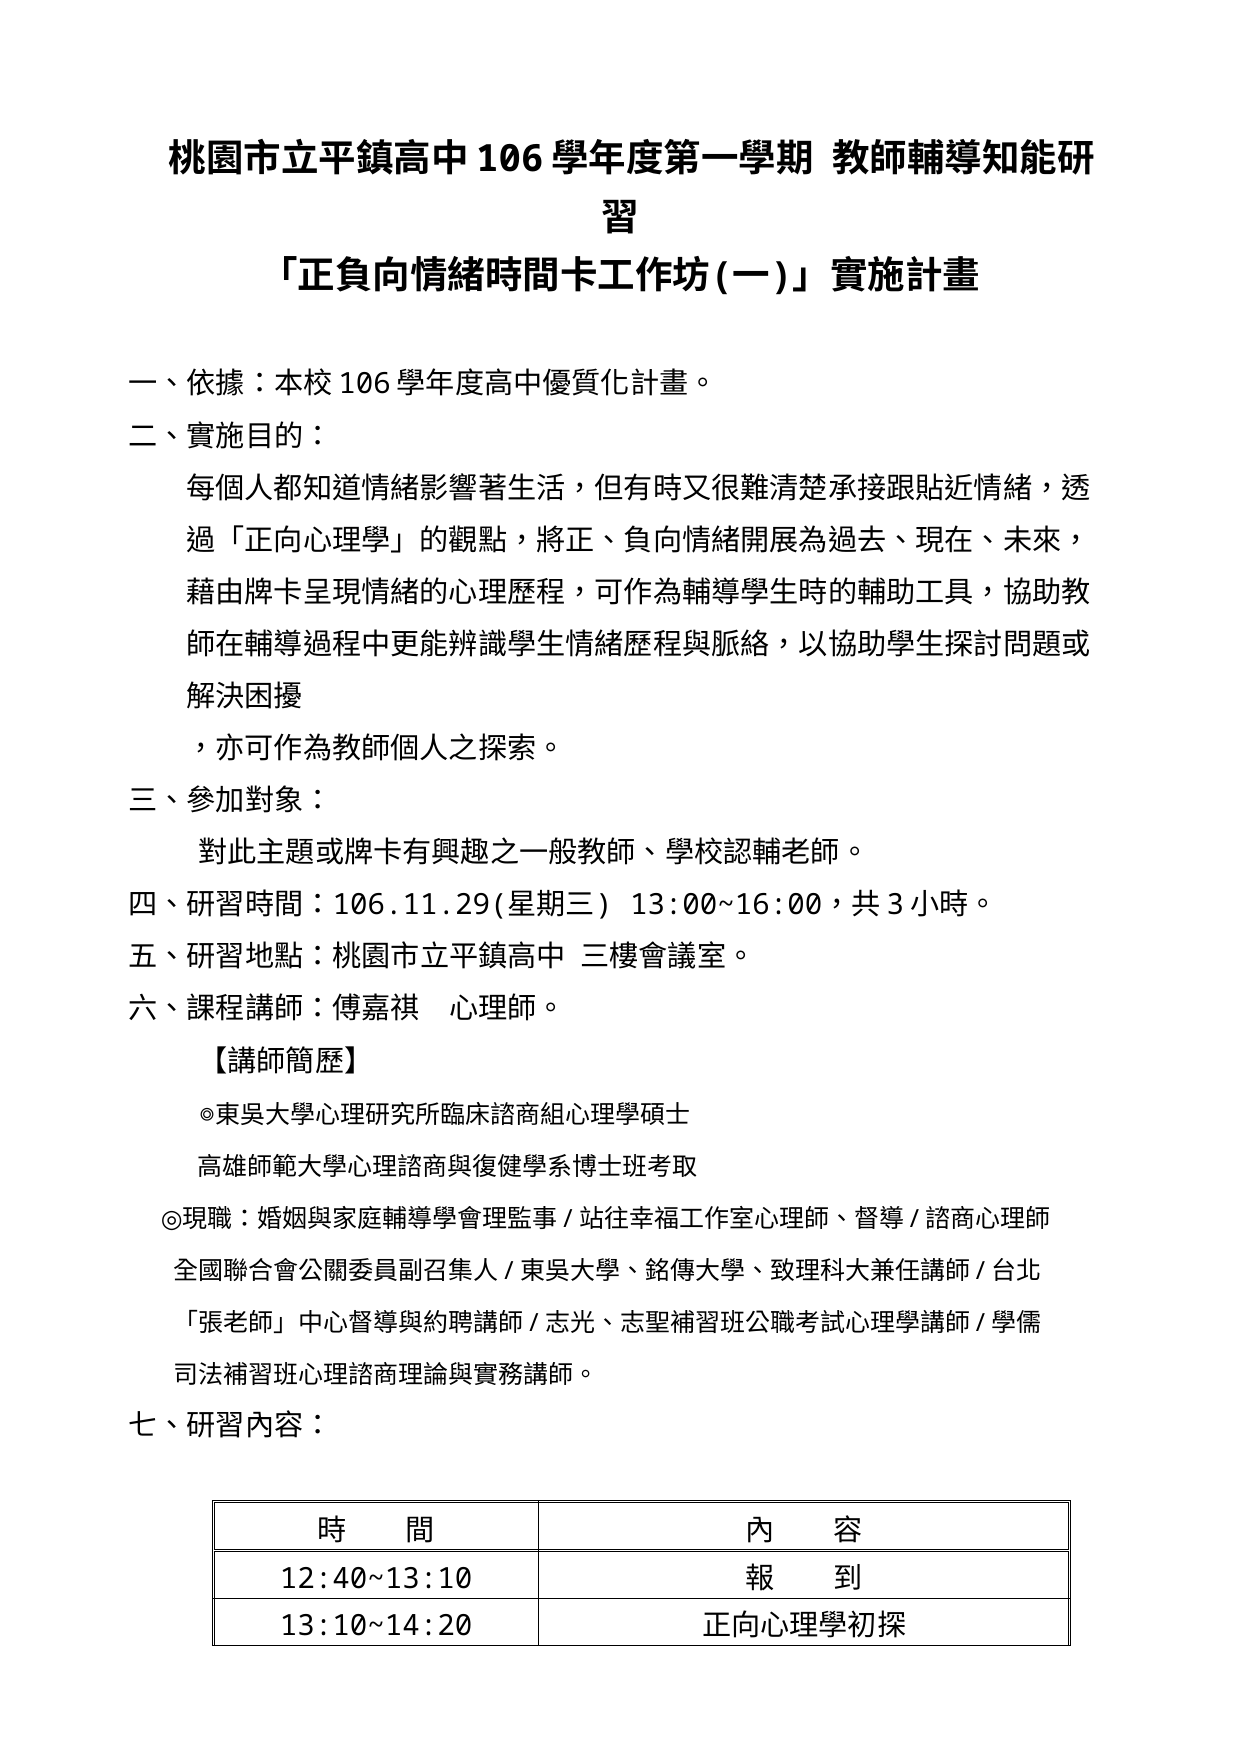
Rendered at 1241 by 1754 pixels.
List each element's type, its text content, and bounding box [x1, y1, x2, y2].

table_cell 正向心理學初探 [539, 1599, 1068, 1645]
text 高雄師範大學心理諮商與復健學系博士班考取 [128, 1133, 1112, 1186]
table_cell 12:40~13:10 [215, 1552, 538, 1598]
text 【講師簡歷】 [128, 1029, 1112, 1081]
text 七、研習內容： [128, 1394, 1112, 1446]
text 全國聯合會公關委員副召集人 / 東吳大學、銘傳大學、致理科大兼任講師 / 台北 [128, 1238, 1112, 1290]
text ◎東吳大學心理研究所臨床諮商組心理學碩士 [128, 1081, 1112, 1133]
text 五、研習地點：桃園市立平鎮高中 三樓會議室。 [128, 925, 1112, 977]
text 二、實施目的： [128, 404, 1112, 456]
table_header 內 容 [539, 1503, 1068, 1549]
table_cell 13:10~14:20 [215, 1599, 538, 1645]
table_cell 報 到 [539, 1552, 1068, 1598]
text 四、研習時間：106.11.29(星期三) 13:00~16:00，共3小時。 [128, 873, 1112, 925]
text 桃園市立平鎮高中106學年度第一學期 教師輔導知能研習 [128, 125, 1112, 242]
table_header 時 間 [215, 1503, 538, 1549]
text 「正負向情緒時間卡工作坊(一)」實施計畫 [128, 242, 1112, 300]
text 六、課程講師：傅嘉祺 心理師。 [128, 977, 1112, 1029]
text 三、參加對象： [128, 769, 1112, 821]
text 每個人都知道情緒影響著生活，但有時又很難清楚承接跟貼近情緒，透過「正向心理學」的觀點，將正、負向情緒開展為過去、現在、未來，藉由牌卡呈現情緒的心理歷程，可作為輔導學生時的輔助工具，協助教師在輔導過程中更能辨識學生情緒歷程與脈絡，以協助學生探討問題或解決困擾 [186, 456, 1112, 717]
text 一、依據：本校106學年度高中優質化計畫。 [128, 352, 1112, 404]
text ◎現職：婚姻與家庭輔導學會理監事 / 站往幸福工作室心理師、督導 / 諮商心理師 [128, 1186, 1112, 1238]
text 「張老師」中心督導與約聘講師 / 志光、志聖補習班公職考試心理學講師 / 學儒 [128, 1290, 1112, 1342]
text 對此主題或牌卡有興趣之一般教師、學校認輔老師。 [128, 821, 1112, 873]
text ，亦可作為教師個人之探索。 [186, 717, 1112, 769]
text 司法補習班心理諮商理論與實務講師。 [128, 1342, 1112, 1394]
